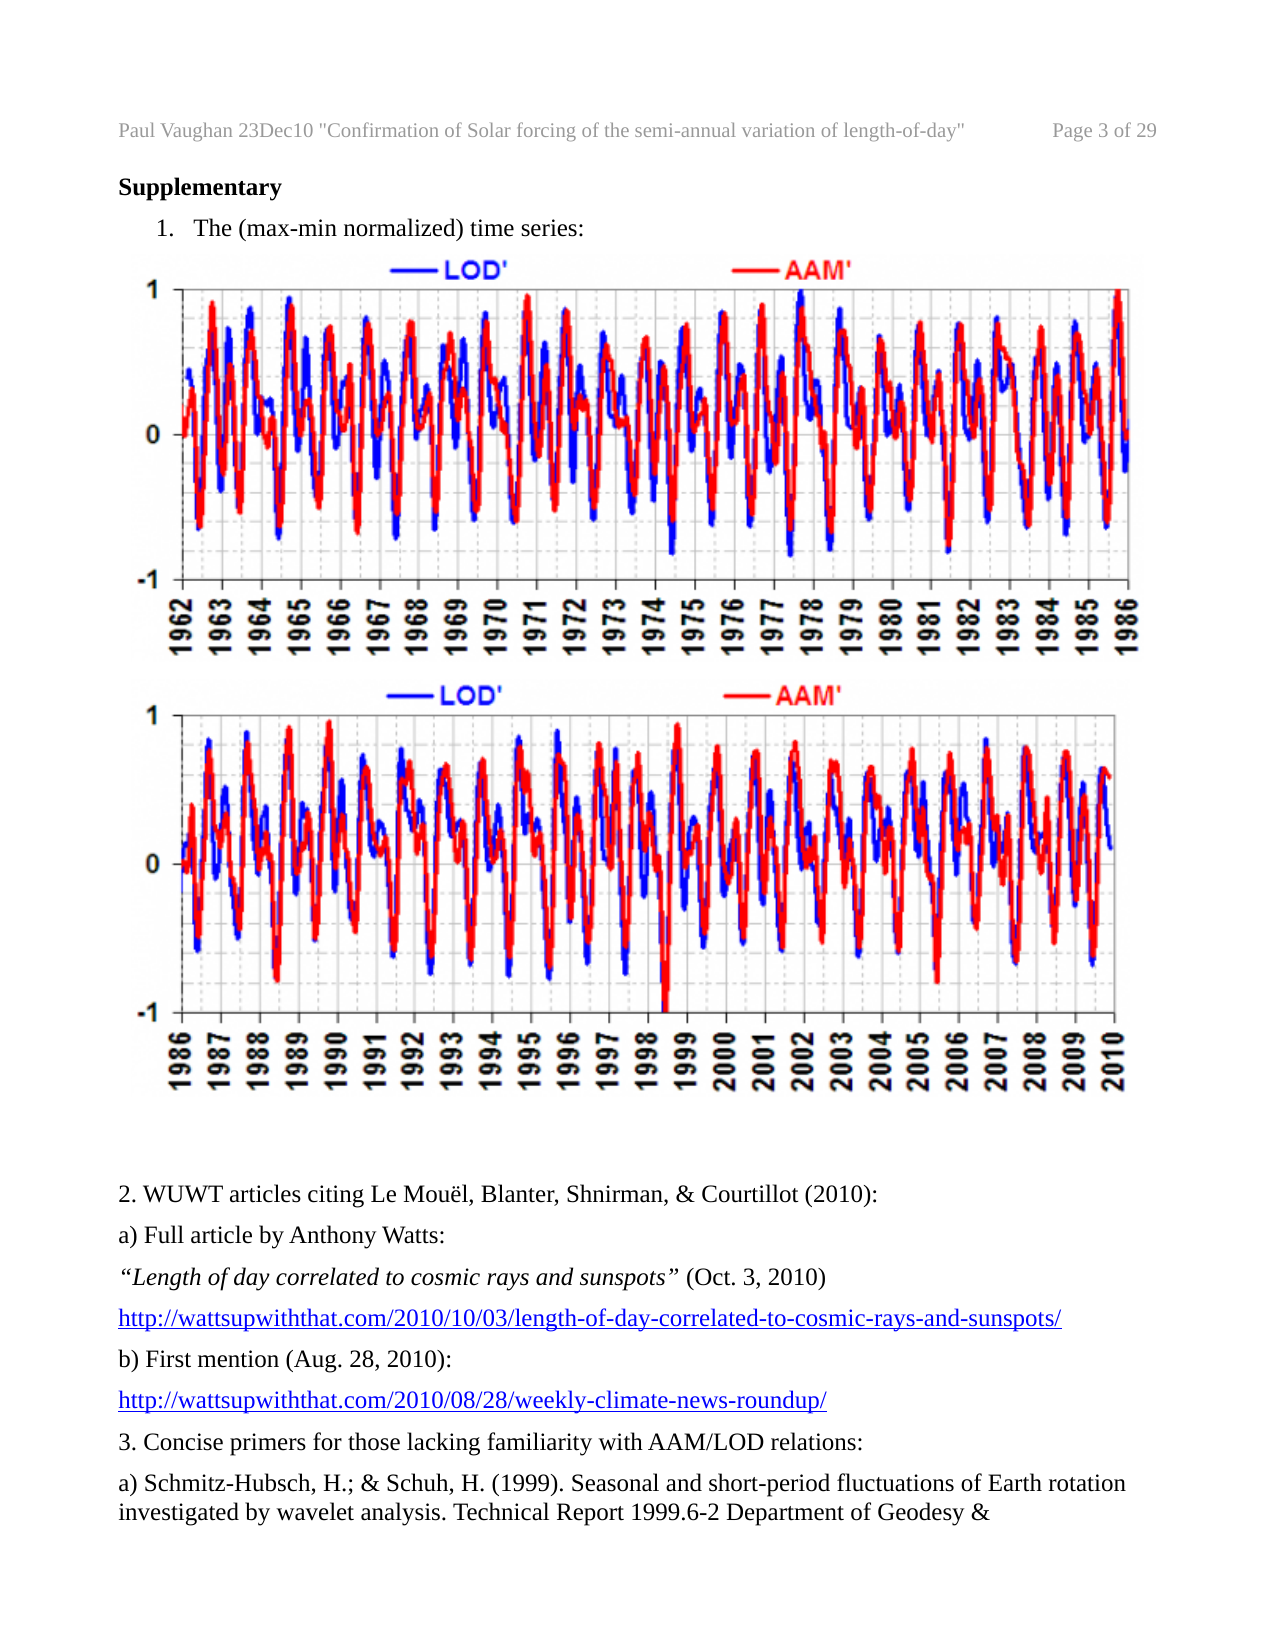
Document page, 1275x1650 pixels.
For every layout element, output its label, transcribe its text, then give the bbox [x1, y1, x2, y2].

text 3. Concise primers for those lacking familiarity with AAM/LOD relations: [118, 1427, 1157, 1456]
text http://wattsupwiththat.com/2010/08/28/weekly-climate-news-roundup/ [118, 1386, 1157, 1414]
text Supplementary [118, 172, 1157, 200]
text b) First mention (Aug. 28, 2010): [118, 1344, 1157, 1373]
text a) Schmitz-Hubsch, H.; & Schuh, H. (1999). Seasonal and short-period fluctuations of Earth rotation investigated by wavelet analysis. Technical Report 1999.6-2 Department of Geodesy & [118, 1468, 1157, 1526]
list The (max-min normalized) time series: [156, 213, 1157, 242]
text http://wattsupwiththat.com/2010/10/03/length-of-day-correlated-to-cosmic-rays-and-sunspots/ [118, 1303, 1157, 1332]
text 2. WUWT articles citing Le Mouël, Blanter, Shnirman, & Courtillot (2010): [118, 1179, 1157, 1208]
text a) Full article by Anthony Watts: [118, 1221, 1157, 1249]
text “Length of day correlated to cosmic rays and sunspots” (Oct. 3, 2010) [118, 1262, 1157, 1291]
picture [130, 679, 1131, 1097]
